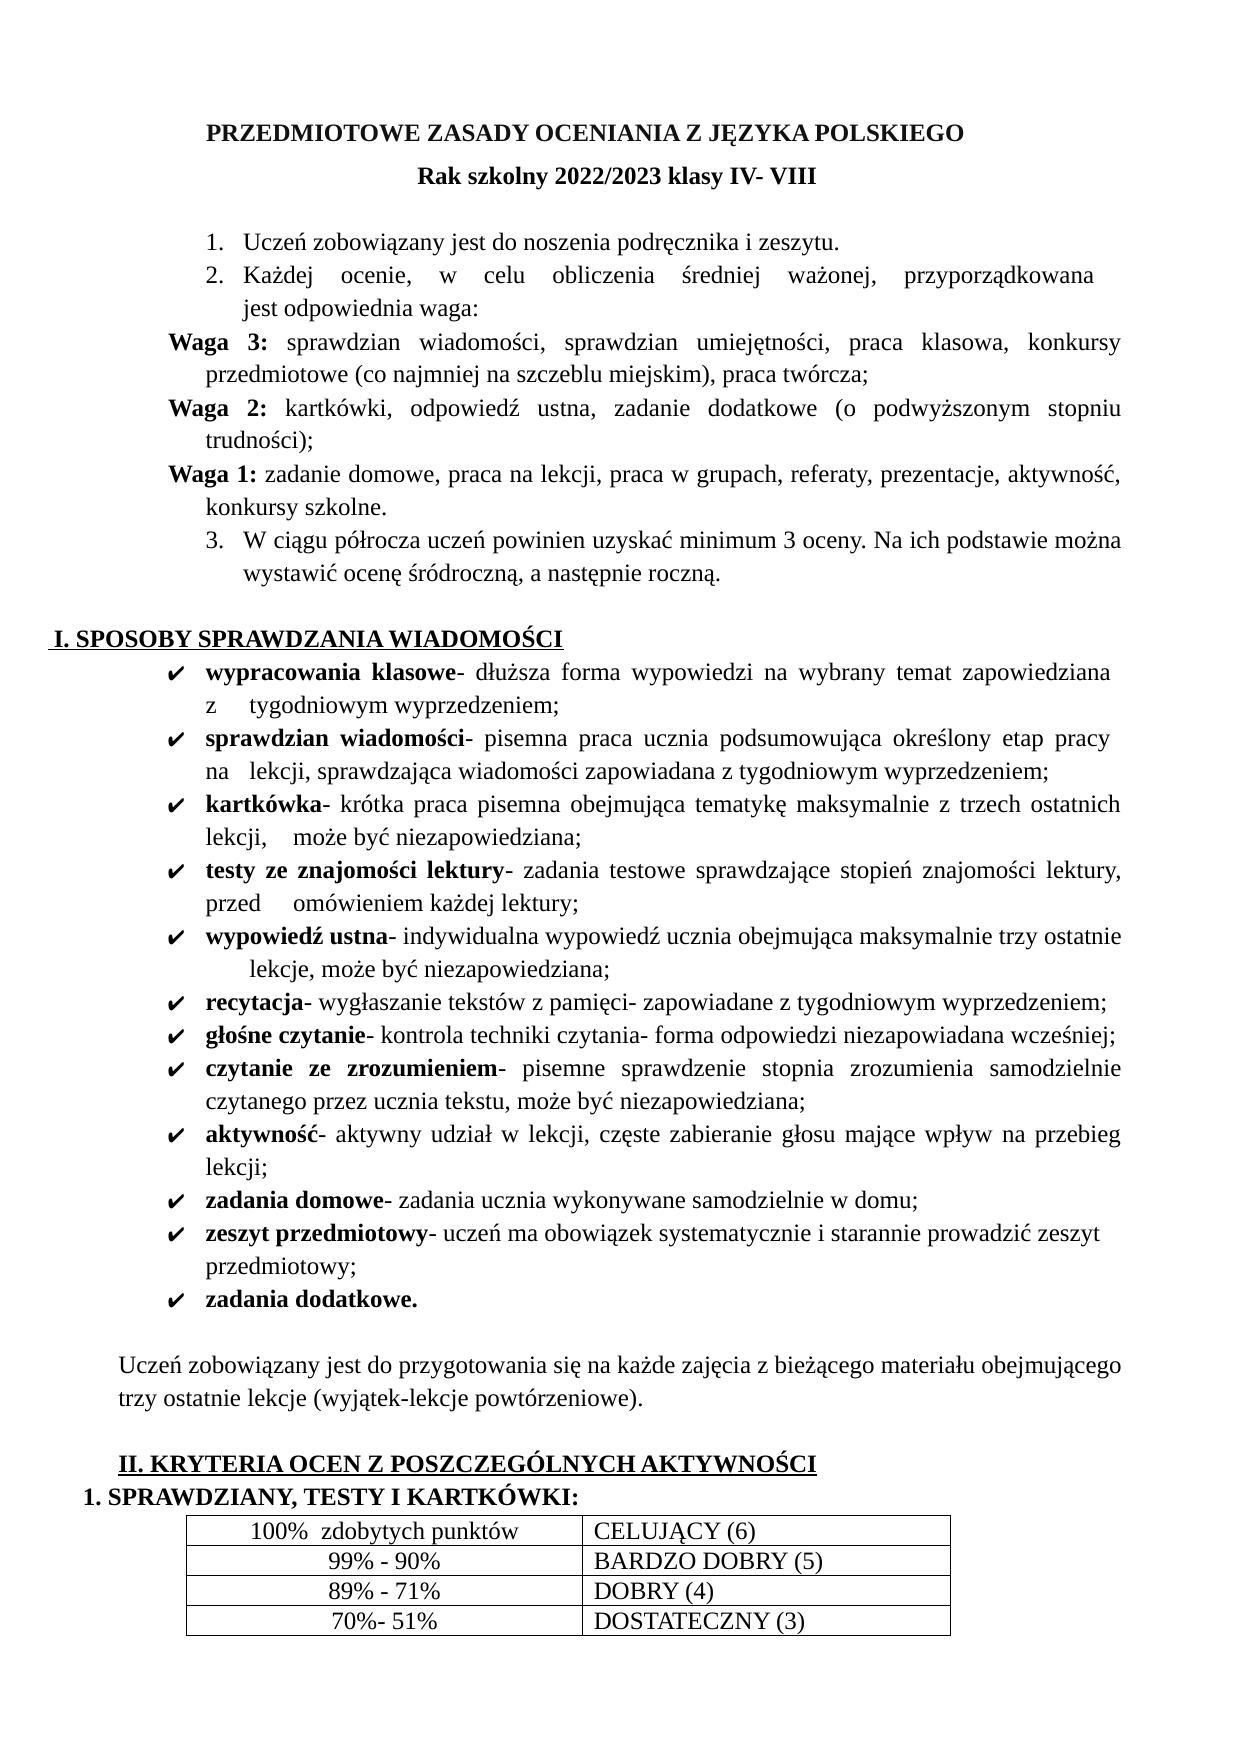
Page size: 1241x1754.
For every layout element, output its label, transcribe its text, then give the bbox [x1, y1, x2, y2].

table_cell 99% - 90% [187, 1546, 582, 1575]
list recytacja- wygłaszanie tekstów z pamięci- zapowiadane z tygodniowym wyprzedzeniem; [168, 987, 1122, 1016]
list zadania dodatkowe. [168, 1284, 1122, 1313]
list sprawdzian wiadomości- pisemna praca ucznia podsumowująca określony etap pracy na lekcji, sprawdzająca wiadomości zapowiadana z tygodniowym wyprzedzeniem; [168, 723, 1122, 784]
list wypowiedź ustna- indywidualna wypowiedź ucznia obejmująca maksymalnie trzy ostatnie lekcje, może być niezapowiedziana; [168, 921, 1122, 983]
list testy ze znajomości lektury- zadania testowe sprawdzające stopień znajomości lektury, przed omówieniem każdej lektury; [168, 855, 1122, 917]
list kartkówka- krótka praca pisemna obejmująca tematykę maksymalnie z trzech ostatnich lekcji, może być niezapowiedziana; [168, 789, 1122, 851]
list Uczeń zobowiązany jest do noszenia podręcznika i zeszytu. [205, 227, 1122, 256]
table_cell DOSTATECZNY (3) [583, 1606, 950, 1634]
list Waga 1: zadanie domowe, praca na lekcji, praca w grupach, referaty, prezentacje, aktywność, konkursy szkolne. [168, 459, 1122, 520]
table_cell BARDZO DOBRY (5) [583, 1546, 950, 1575]
table_cell 89% - 71% [187, 1576, 582, 1605]
list zeszyt przedmiotowy- uczeń ma obowiązek systematycznie i starannie prowadzić zeszyt przedmiotowy; [168, 1218, 1122, 1280]
list II. KRYTERIA OCEN Z POSZCZEGÓLNYCH AKTYWNOŚCI [0, 1449, 1122, 1478]
table_cell DOBRY (4) [583, 1576, 950, 1605]
list Waga 3: sprawdzian wiadomości, sprawdzian umiejętności, praca klasowa, konkursy przedmiotowe (co najmniej na szczeblu miejskim), praca twórcza; [168, 327, 1122, 388]
text Rak szkolny 2022/2023 klasy IV- VIII [118, 161, 1122, 190]
list głośne czytanie- kontrola techniki czytania- forma odpowiedzi niezapowiadana wcześniej; [168, 1020, 1122, 1049]
table_cell 70%- 51% [187, 1606, 582, 1634]
list 1. SPRAWDZIANY, TESTY I KARTKÓWKI: [83, 1482, 1122, 1511]
list wypracowania klasowe- dłuższa forma wypowiedzi na wybrany temat zapowiedziana z tygodniowym wyprzedzeniem; [168, 657, 1122, 718]
list Każdej ocenie, w celu obliczenia średniej ważonej, przyporządkowana jest odpowiednia waga: [205, 261, 1122, 322]
list aktywność- aktywny udział w lekcji, częste zabieranie głosu mające wpływ na przebieg lekcji; [168, 1119, 1122, 1181]
table_header 100% zdobytych punktów [187, 1516, 582, 1545]
list Waga 2: kartkówki, odpowiedź ustna, zadanie dodatkowe (o podwyższonym stopniu trudności); [168, 393, 1122, 454]
list zadania domowe- zadania ucznia wykonywane samodzielnie w domu; [168, 1185, 1122, 1214]
list W ciągu półrocza uczeń powinien uzyskać minimum 3 oceny. Na ich podstawie można wystawić ocenę śródroczną, a następnie roczną. [205, 525, 1122, 586]
table_header CELUJĄCY (6) [583, 1516, 950, 1545]
list czytanie ze zrozumieniem- pisemne sprawdzenie stopnia zrozumienia samodzielnie czytanego przez ucznia tekstu, może być niezapowiedziana; [168, 1053, 1122, 1115]
text PRZEDMIOTOWE ZASADY OCENIANIA Z JĘZYKA POLSKIEGO [118, 118, 1052, 147]
list Uczeń zobowiązany jest do przygotowania się na każde zajęcia z bieżącego materiału obejmującego trzy ostatnie lekcje (wyjątek-lekcje powtórzeniowe). [118, 1350, 1122, 1412]
list I. SPOSOBY SPRAWDZANIA WIADOMOŚCI [47, 624, 1122, 652]
